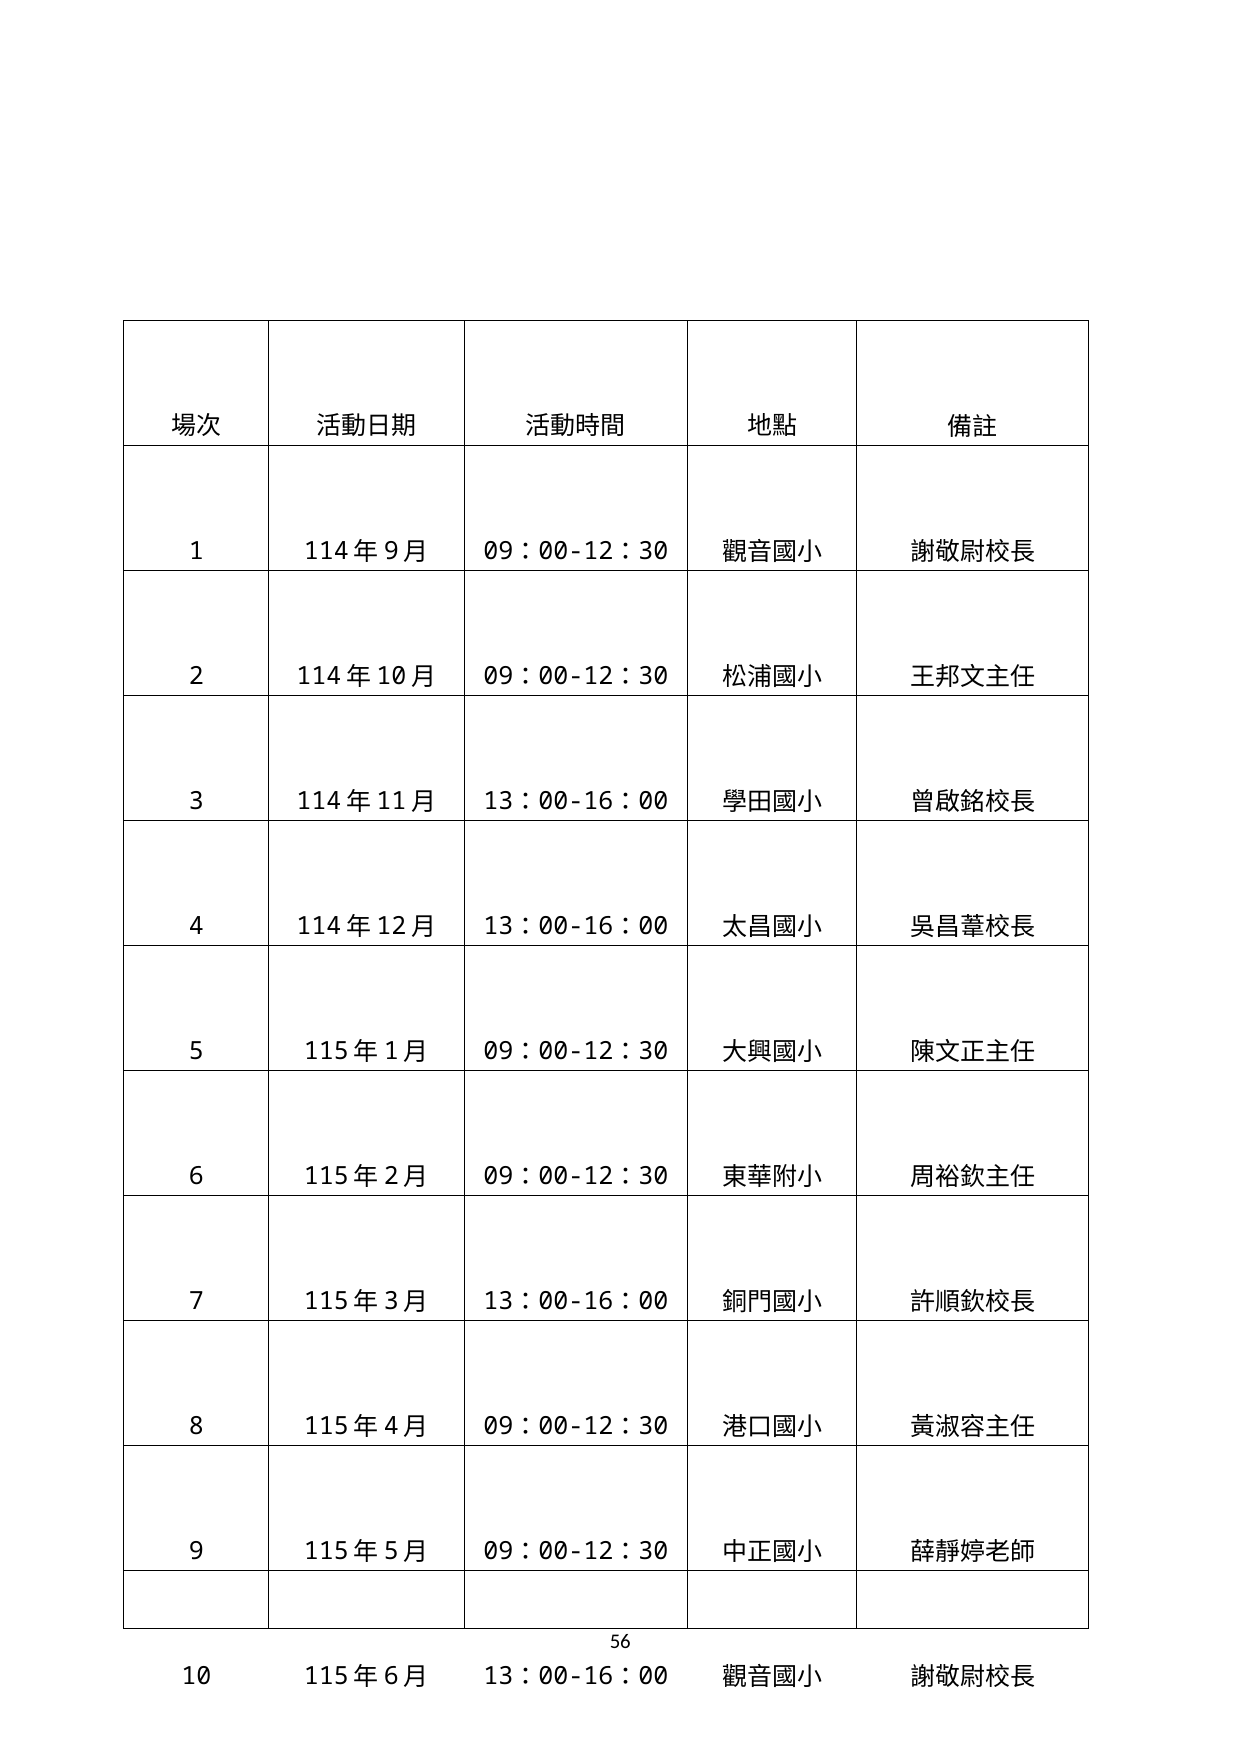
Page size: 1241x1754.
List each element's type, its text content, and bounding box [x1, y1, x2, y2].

table_cell 中正國小 [688, 1446, 856, 1570]
table_cell 09：00-12：30 [465, 446, 687, 570]
table_cell 115年3月 [269, 1196, 464, 1320]
table_cell 東華附小 [688, 1071, 856, 1195]
table_header 活動日期 [269, 321, 464, 445]
table_cell 114年11月 [269, 696, 464, 820]
table_cell 5 [124, 946, 268, 1070]
table_cell 6 [124, 1071, 268, 1195]
table_cell 4 [124, 821, 268, 945]
table_cell 115年5月 [269, 1446, 464, 1570]
table_cell 115年1月 [269, 946, 464, 1070]
table_cell 9 [124, 1446, 268, 1570]
table_cell 1 [124, 446, 268, 570]
table_header 地點 [688, 321, 856, 445]
table_cell 09：00-12：30 [465, 571, 687, 695]
table_cell 曾啟銘校長 [857, 696, 1088, 820]
table_cell 3 [124, 696, 268, 820]
table_cell 7 [124, 1196, 268, 1320]
table_cell 大興國小 [688, 946, 856, 1070]
table_cell 09：00-12：30 [465, 1321, 687, 1445]
table_cell 王邦文主任 [857, 571, 1088, 695]
table_cell 薛靜婷老師 [857, 1446, 1088, 1570]
table_cell 觀音國小 [688, 446, 856, 570]
table_cell 8 [124, 1321, 268, 1445]
table_cell 13：00-16：00 [465, 1571, 687, 1628]
table_cell 13：00-16：00 [465, 1196, 687, 1320]
table_cell 港口國小 [688, 1321, 856, 1445]
table_cell 09：00-12：30 [465, 1071, 687, 1195]
table_cell 09：00-12：30 [465, 946, 687, 1070]
table_cell 謝敬尉校長 [857, 1571, 1088, 1628]
table_cell 陳文正主任 [857, 946, 1088, 1070]
table_cell 10 [124, 1571, 268, 1628]
table_cell 13：00-16：00 [465, 821, 687, 945]
table_cell 吳昌葦校長 [857, 821, 1088, 945]
table_header 場次 [124, 321, 268, 445]
table_cell 115年4月 [269, 1321, 464, 1445]
table_header 活動時間 [465, 321, 687, 445]
table_cell 黃淑容主任 [857, 1321, 1088, 1445]
table_cell 13：00-16：00 [465, 696, 687, 820]
table_cell 周裕欽主任 [857, 1071, 1088, 1195]
table_cell 2 [124, 571, 268, 695]
table_cell 許順欽校長 [857, 1196, 1088, 1320]
table_cell 學田國小 [688, 696, 856, 820]
table_cell 松浦國小 [688, 571, 856, 695]
table_cell 114年12月 [269, 821, 464, 945]
table_cell 太昌國小 [688, 821, 856, 945]
table_cell 銅門國小 [688, 1196, 856, 1320]
table_header 備註 [857, 321, 1088, 445]
table_cell 115年6月 [269, 1571, 464, 1628]
table_cell 114年9月 [269, 446, 464, 570]
table_cell 115年2月 [269, 1071, 464, 1195]
table_cell 謝敬尉校長 [857, 446, 1088, 570]
table_cell 114年10月 [269, 571, 464, 695]
table_cell 觀音國小 [688, 1571, 856, 1628]
table_cell 09：00-12：30 [465, 1446, 687, 1570]
